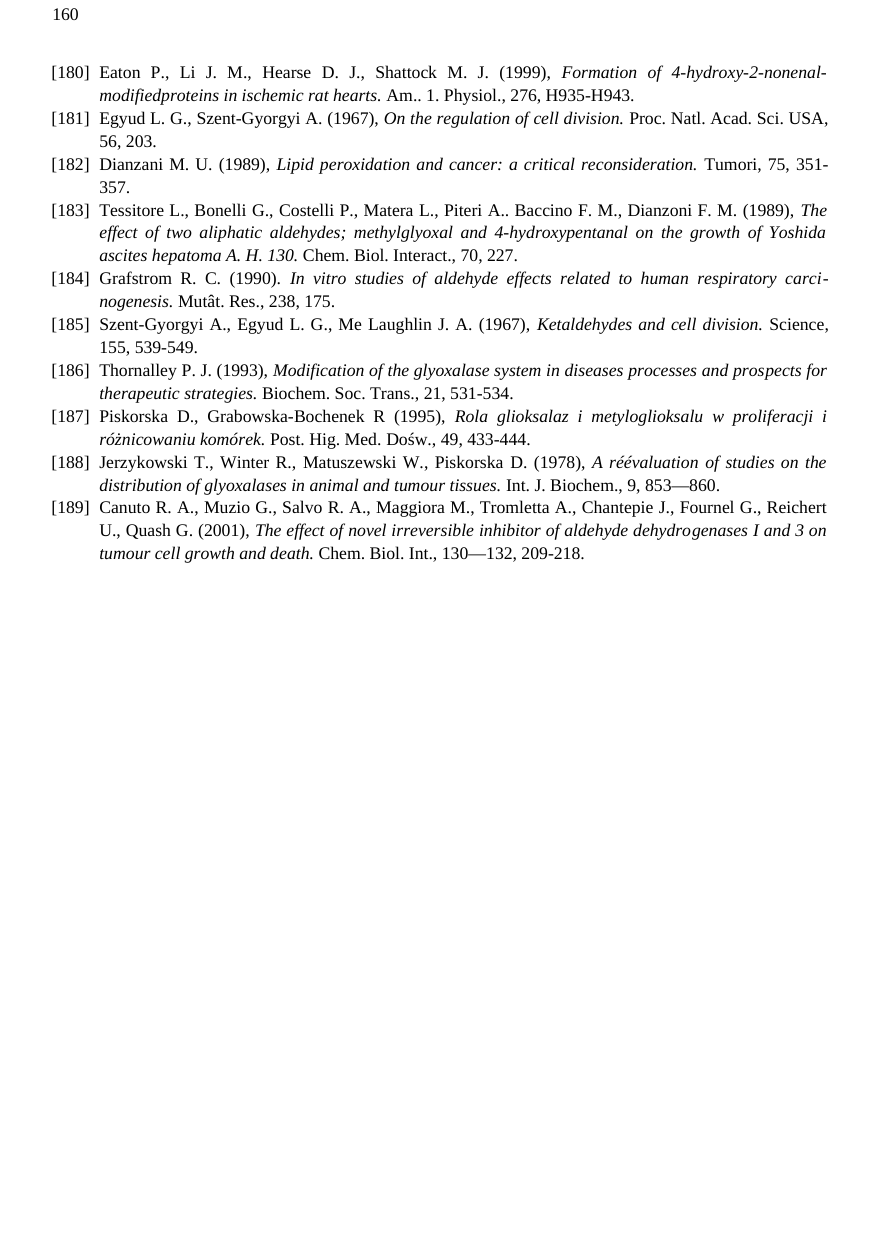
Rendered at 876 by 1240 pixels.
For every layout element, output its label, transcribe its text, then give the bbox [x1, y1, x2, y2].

list Piskorska D., Grabowska-Bochenek R (1995), Rola glioksalaz i metyloglioksalu w proliferacji i różnicowaniu komórek. Post. Hig. Med. Dośw., 49, 433-444. [51, 406, 829, 449]
list Dianzani M. U. (1989), Lipid peroxidation and cancer: a critical reconsideration. Tumori, 75, 351-357. [51, 153, 829, 197]
list Egyud L. G., Szent-Gyorgyi A. (1967), On the regulation of cell division. Proc. Natl. Acad. Sci. USA, 56, 203. [51, 108, 829, 151]
text 160 [52, 4, 83, 24]
list Jerzykowski T., Winter R., Matuszewski W., Piskorska D. (1978), A réévaluation of studies on the distribution of glyoxalases in animal and tumour tissues. Int. J. Biochem., 9, 853—860. [51, 451, 829, 495]
list Eaton P., Li J. M., Hearse D. J., Shattock M. J. (1999), Formation of 4-hydroxy-2-nonenal- modifiedproteins in ischemic rat hearts. Am.. 1. Physiol., 276, H935-H943. [51, 62, 829, 105]
list Tessitore L., Bonelli G., Costelli P., Matera L., Piteri A.. Baccino F. M., Dianzoni F. M. (1989), The effect of two aliphatic aldehydes; methylglyoxal and 4-hydroxypentanal on the growth of Yoshida ascites hepatoma A. H. 130. Chem. Biol. Interact., 70, 227. [51, 199, 829, 266]
list Thornalley P. J. (1993), Modification of the glyoxalase system in diseases processes and pros­pects for therapeutic strategies. Biochem. Soc. Trans., 21, 531-534. [51, 360, 829, 403]
list Grafstrom R. C. (1990). In vitro studies of aldehyde effects related to human respiratory carci­nogenesis. Mutât. Res., 238, 175. [51, 268, 829, 311]
list Szent-Gyorgyi A., Egyud L. G., Me Laughlin J. A. (1967), Ketaldehydes and cell division. Sci­ence, 155, 539-549. [51, 314, 829, 357]
list Canuto R. A., Muzio G., Salvo R. A., Maggiora M., Tromletta A., Chantepie J., Fournel G., Reichert U., Quash G. (2001), The effect of novel irreversible inhibitor of aldehyde dehydro­genases I and 3 on tumour cell growth and death. Chem. Biol. Int., 130—132, 209-218. [51, 497, 829, 563]
